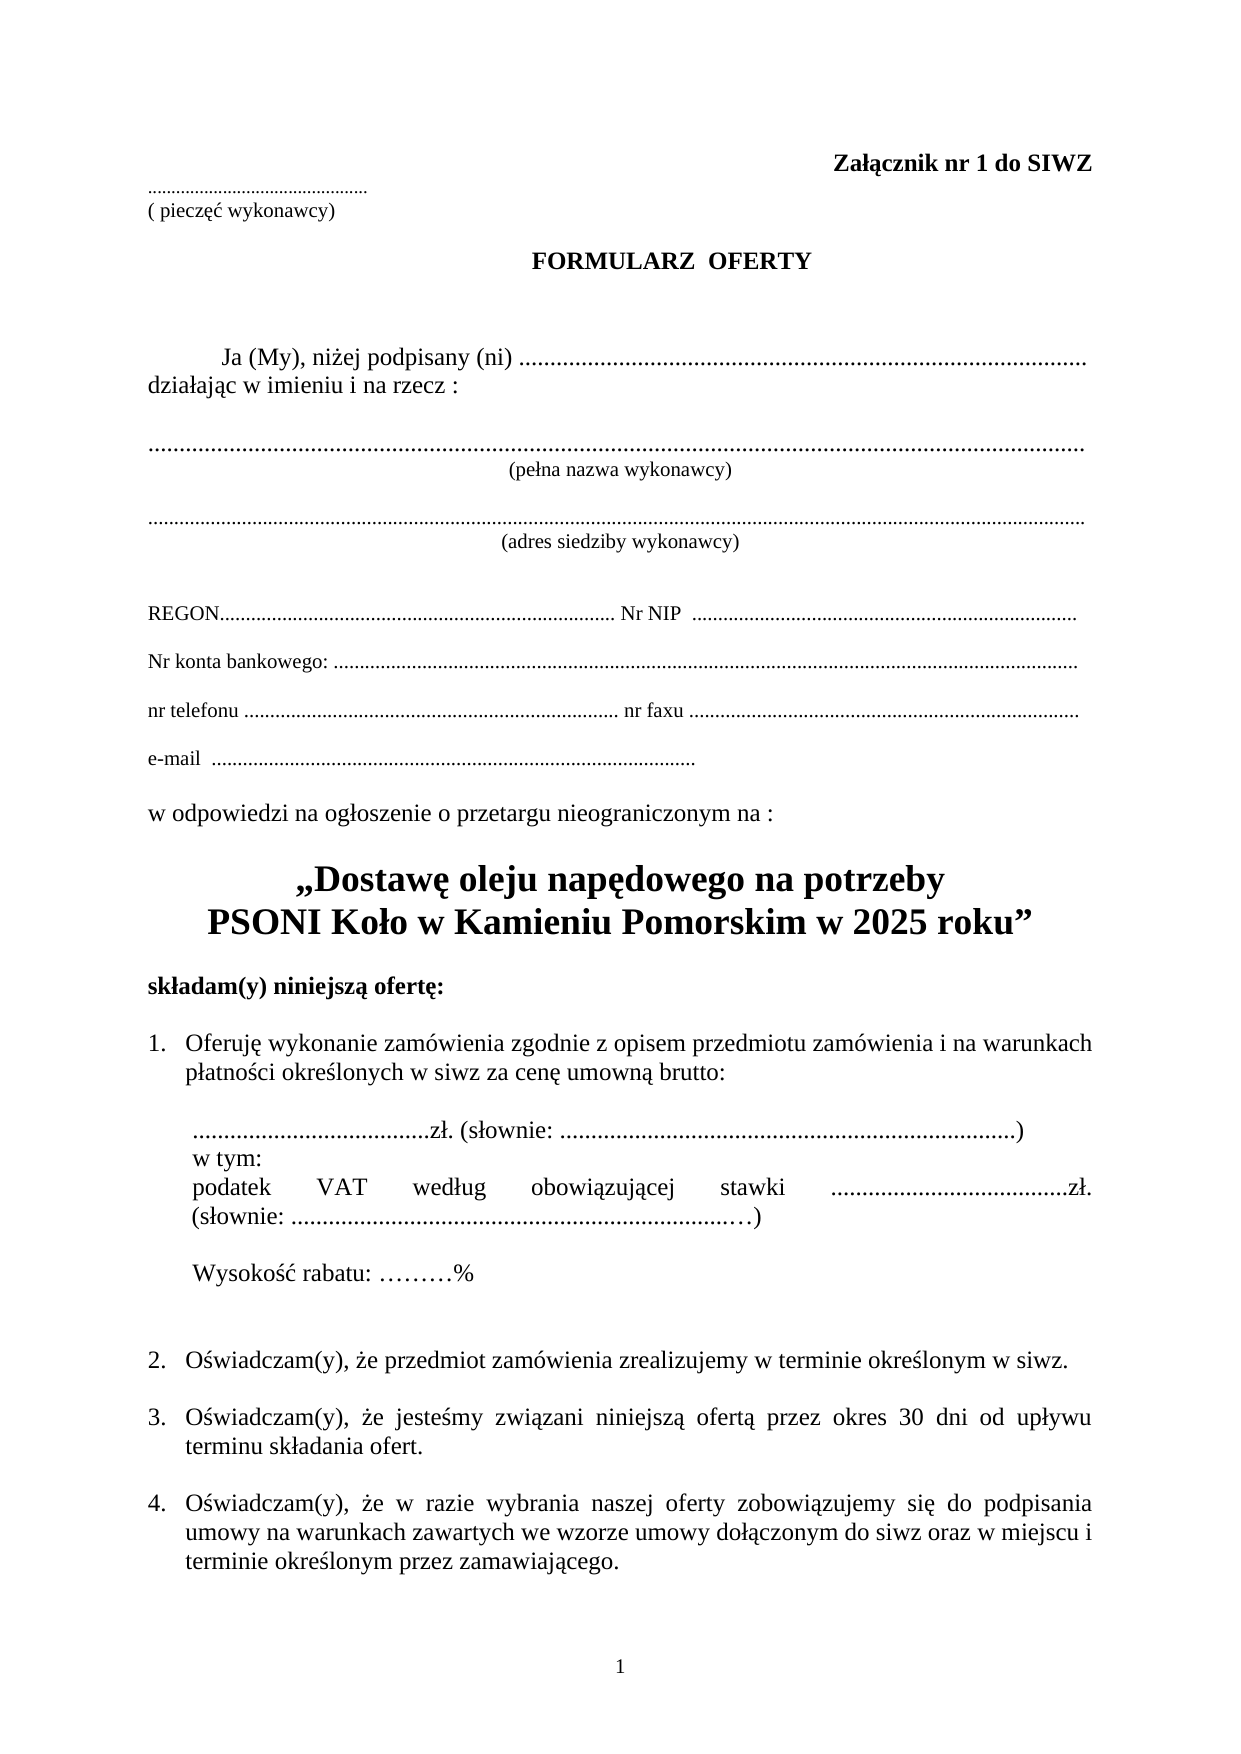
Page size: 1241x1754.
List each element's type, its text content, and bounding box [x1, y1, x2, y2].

text „Dostawę oleju napędowego na potrzeby [148, 856, 1093, 899]
text w odpowiedzi na ogłoszenie o przetargu nieograniczonym na : [148, 798, 1093, 827]
list Oświadczam(y), że jesteśmy związani niniejszą ofertą przez okres 30 dni od upływu terminu składania ofert. [148, 1402, 1093, 1460]
subtitle FORMULARZ OFERTY [221, 246, 1093, 275]
text w tym: [192, 1143, 1093, 1172]
text ( pieczęć wykonawcy) [148, 198, 1093, 222]
text ...................................................................................................................................................... [148, 428, 1093, 457]
text ......................................zł. (słownie: .........................................................................) [191, 1115, 1093, 1143]
text e-mail ............................................................................................. [148, 746, 1093, 770]
text Nr konta bankowego: ............................................................................................................................................... [148, 649, 1093, 673]
text ............................................... [148, 176, 1093, 198]
text PSONI Koło w Kamieniu Pomorskim w 2025 roku” [148, 899, 1093, 942]
text podatek VAT według obowiązującej stawki ......................................zł. (słownie: ......................................................................…) [191, 1172, 1093, 1230]
text (pełna nazwa wykonawcy) [148, 457, 1093, 481]
list Oferuję wykonanie zamówienia zgodnie z opisem przedmiotu zamówienia i na warunkach płatności określonych w siwz za cenę umowną brutto: [148, 1028, 1093, 1086]
text .................................................................................................................................................................................... [148, 505, 1093, 529]
list Oświadczam(y), że w razie wybrania naszej oferty zobowiązujemy się do podpisania umowy na warunkach zawartych we wzorze umowy dołączonym do siwz oraz w miejscu i terminie określonym przez zamawiającego. [148, 1488, 1093, 1575]
text nr telefonu ........................................................................ nr faxu ........................................................................... [148, 697, 1093, 722]
list Oświadczam(y), że przedmiot zamówienia zrealizujemy w terminie określonym w siwz. [148, 1345, 1093, 1373]
text działając w imieniu i na rzecz : [148, 371, 1093, 399]
text Ja (My), niżej podpisany (ni) ........................................................................................... [148, 342, 1093, 371]
text składam(y) niniejszą ofertę: [148, 971, 1093, 1000]
text REGON............................................................................ Nr NIP .......................................................................... [148, 601, 1093, 625]
text (adres siedziby wykonawcy) [148, 529, 1093, 553]
text Wysokość rabatu: ………% [191, 1258, 1093, 1287]
text Załącznik nr 1 do SIWZ [148, 148, 1093, 176]
